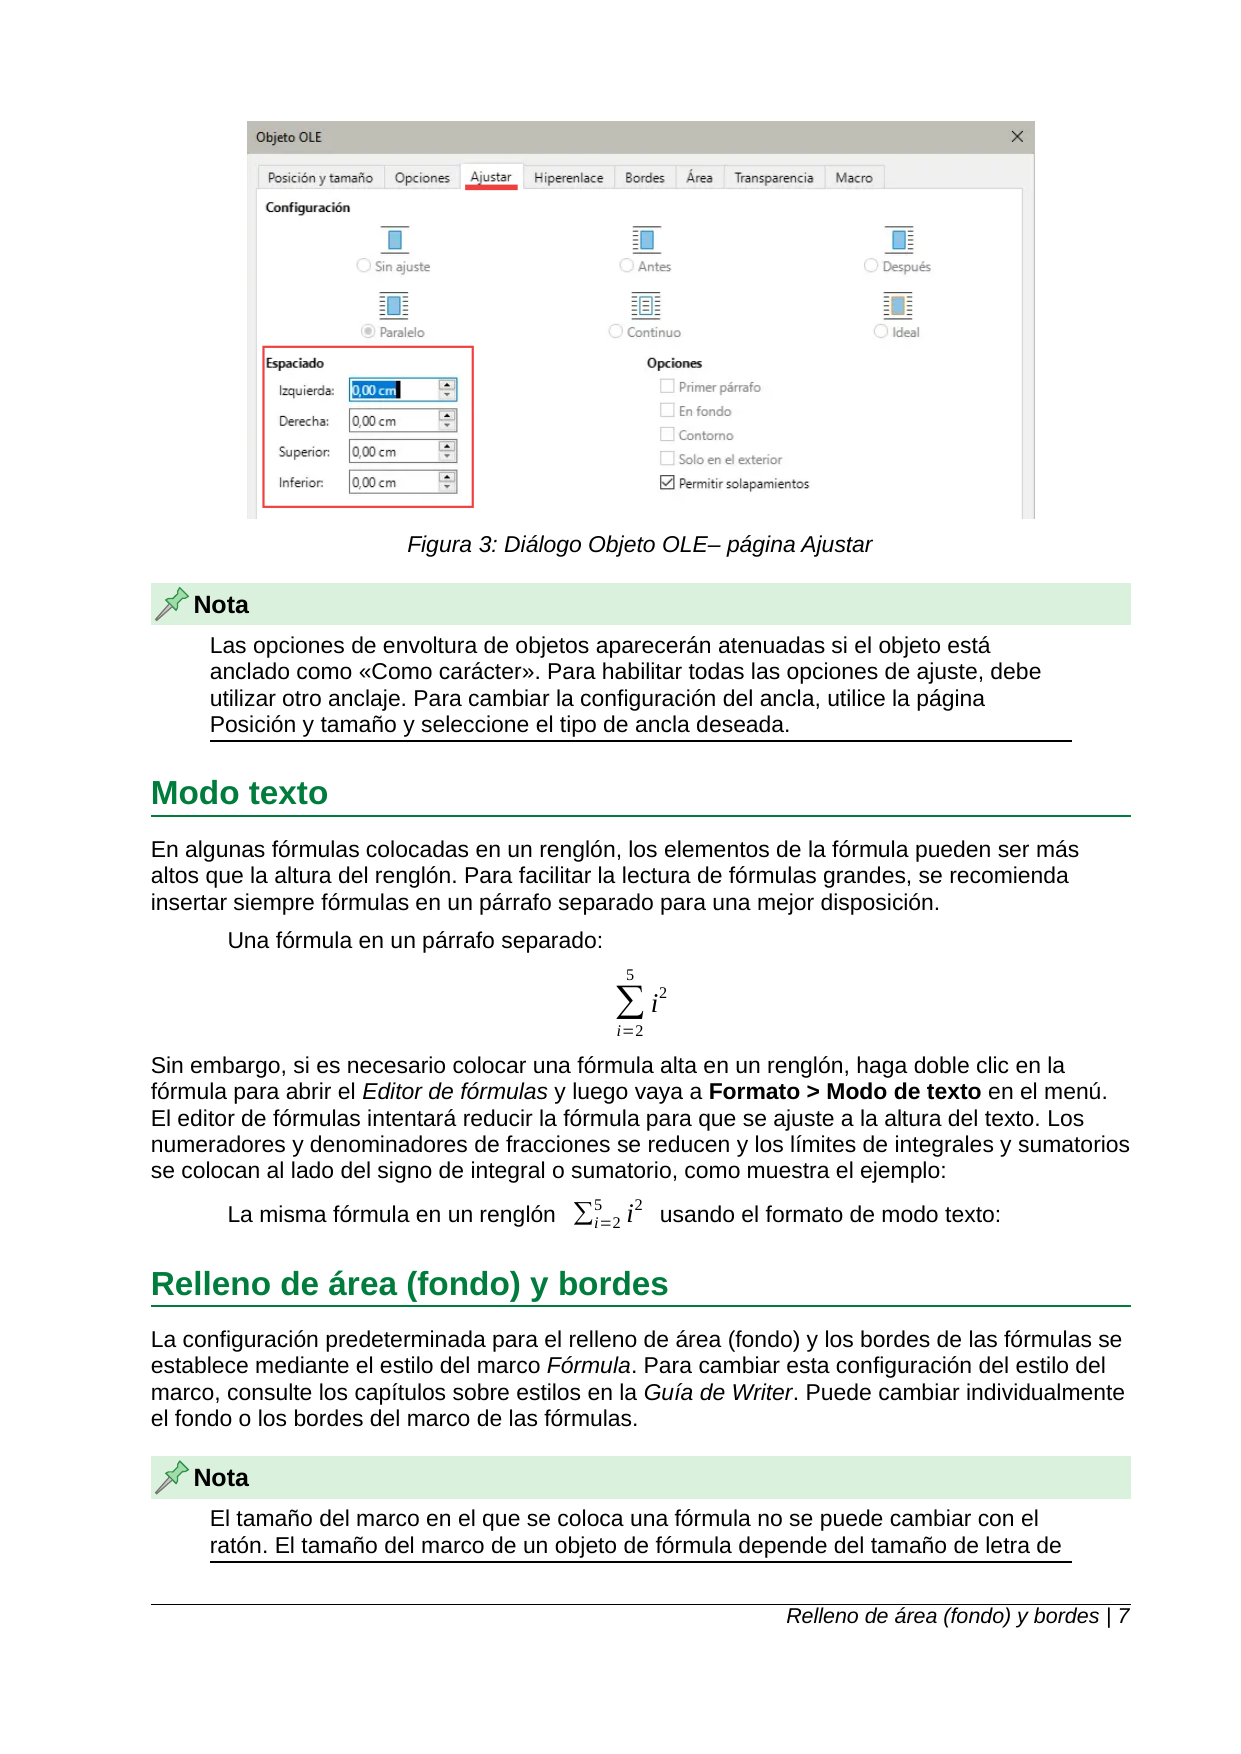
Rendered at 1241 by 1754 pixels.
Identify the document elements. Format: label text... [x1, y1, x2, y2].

text En algunas fórmulas colocadas en un renglón, los elementos de la fórmula pueden ser más altos que la altura del renglón. Para facilitar la lectura de fórmulas grandes, se recomienda insertar siempre fórmulas en un párrafo separado para una mejor disposición. [151, 836, 1131, 915]
text El tamaño del marco en el que se coloca una fórmula no se puede cambiar con el ratón. El tamaño del marco de un objeto de fórmula depende del tamaño de letra de [209, 1505, 1072, 1563]
text Una fórmula en un párrafo separado: [227, 927, 1131, 954]
subtitle Nota [151, 1456, 1131, 1499]
subtitle Modo texto [151, 773, 1131, 815]
subtitle Relleno de área (fondo) y bordes [151, 1263, 1131, 1305]
text Sin embargo, si es necesario colocar una fórmula alta en un renglón, haga doble clic en la fórmula para abrir el Editor de fórmulas y luego vaya a Formato > Modo de texto en el menú. El editor de fórmulas intentará reducir la fórmula para que se ajuste a la altura del texto. Los numeradores y denominadores de fracciones se reducen y los límites de integrales y sumatorios se colocan al lado del signo de integral o sumatorio, como muestra el ejemplo: [151, 1052, 1131, 1184]
picture [247, 121, 1035, 519]
subtitle Nota [193, 583, 1131, 625]
text Figura 3: Diálogo Objeto OLE– página Ajustar [247, 531, 1035, 558]
text La configuración predeterminada para el relleno de área (fondo) y los bordes de las fórmulas se establece mediante el estilo del marco Fórmula. Para cambiar esta configuración del estilo del marco, consulte los capítulos sobre estilos en la Guía de Writer. Puede cambiar individualmente el fondo o los bordes del marco de las fórmulas. [151, 1326, 1131, 1431]
text Las opciones de envoltura de objetos aparecerán atenuadas si el objeto está anclado como «Como carácter». Para habilitar todas las opciones de ajuste, debe utilizar otro anclaje. Para cambiar la configuración del ancla, utilice la página Posición y tamaño y seleccione el tipo de ancla deseada. [209, 632, 1072, 742]
text La misma fórmula en un renglón usando el formato de modo texto: [227, 1196, 1131, 1232]
